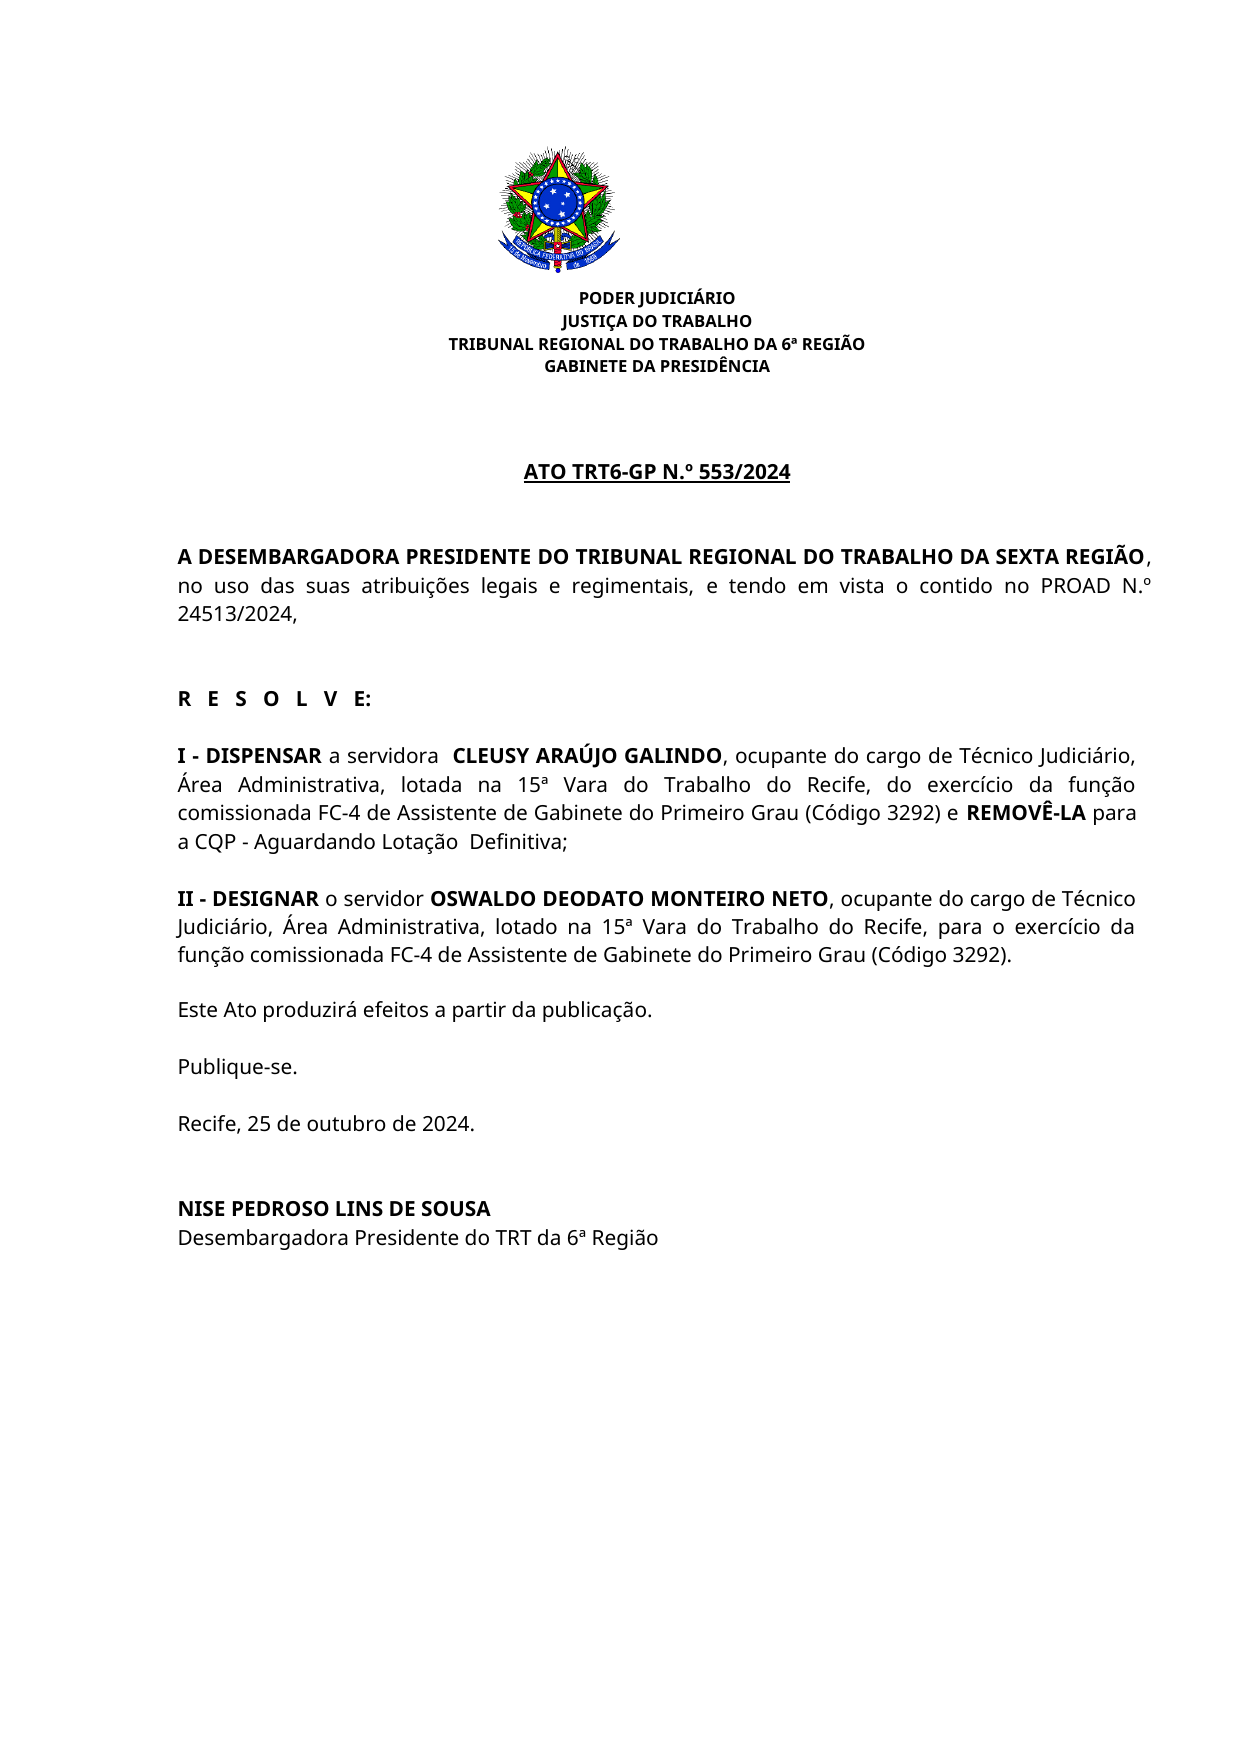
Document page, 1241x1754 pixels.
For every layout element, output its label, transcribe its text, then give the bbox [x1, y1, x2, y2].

text II - DESIGNAR o servidor OSWALDO DEODATO MONTEIRO NETO, ocupante do cargo de Técnico Judiciário, Área Administrativa, lotado na 15ª Vara do Trabalho do Recife, para o exercício da função comissionada FC-4 de Assistente de Gabinete do Primeiro Grau (Código 3292). [177, 884, 1137, 969]
text PODER JUDICIÁRIO [177, 287, 1137, 309]
text GABINETE DA PRESIDÊNCIA [177, 355, 1137, 377]
text TRIBUNAL REGIONAL DO TRABALHO DA 6ª REGIÃO [177, 332, 1137, 355]
text R E S O L V E: [177, 684, 1137, 713]
text ATO TRT6-GP N.º 553/2024 [177, 457, 1137, 486]
text NISE PEDROSO LINS DE SOUSA [177, 1194, 1152, 1223]
text JUSTIÇA DO TRABALHO [177, 309, 1137, 332]
text Recife, 25 de outubro de 2024. [177, 1109, 1137, 1137]
picture [491, 143, 623, 275]
text I - DISPENSAR a servidora CLEUSY ARAÚJO GALINDO, ocupante do cargo de Técnico Judiciário, Área Administrativa, lotada na 15ª Vara do Trabalho do Recife, do exercício da função comissionada FC-4 de Assistente de Gabinete do Primeiro Grau (Código 3292) e REMOVÊ-LA para a CQP - Aguardando Lotação Definitiva; [177, 741, 1137, 855]
text Publique-se. [177, 1052, 1137, 1081]
text A DESEMBARGADORA PRESIDENTE DO TRIBUNAL REGIONAL DO TRABALHO DA SEXTA REGIÃO, no uso das suas atribuições legais e regimentais, e tendo em vista o contido no PROAD N.º 24513/2024, [177, 542, 1152, 628]
text Desembargadora Presidente do TRT da 6ª Região [177, 1223, 1152, 1251]
text Este Ato produzirá efeitos a partir da publicação. [177, 995, 1137, 1024]
